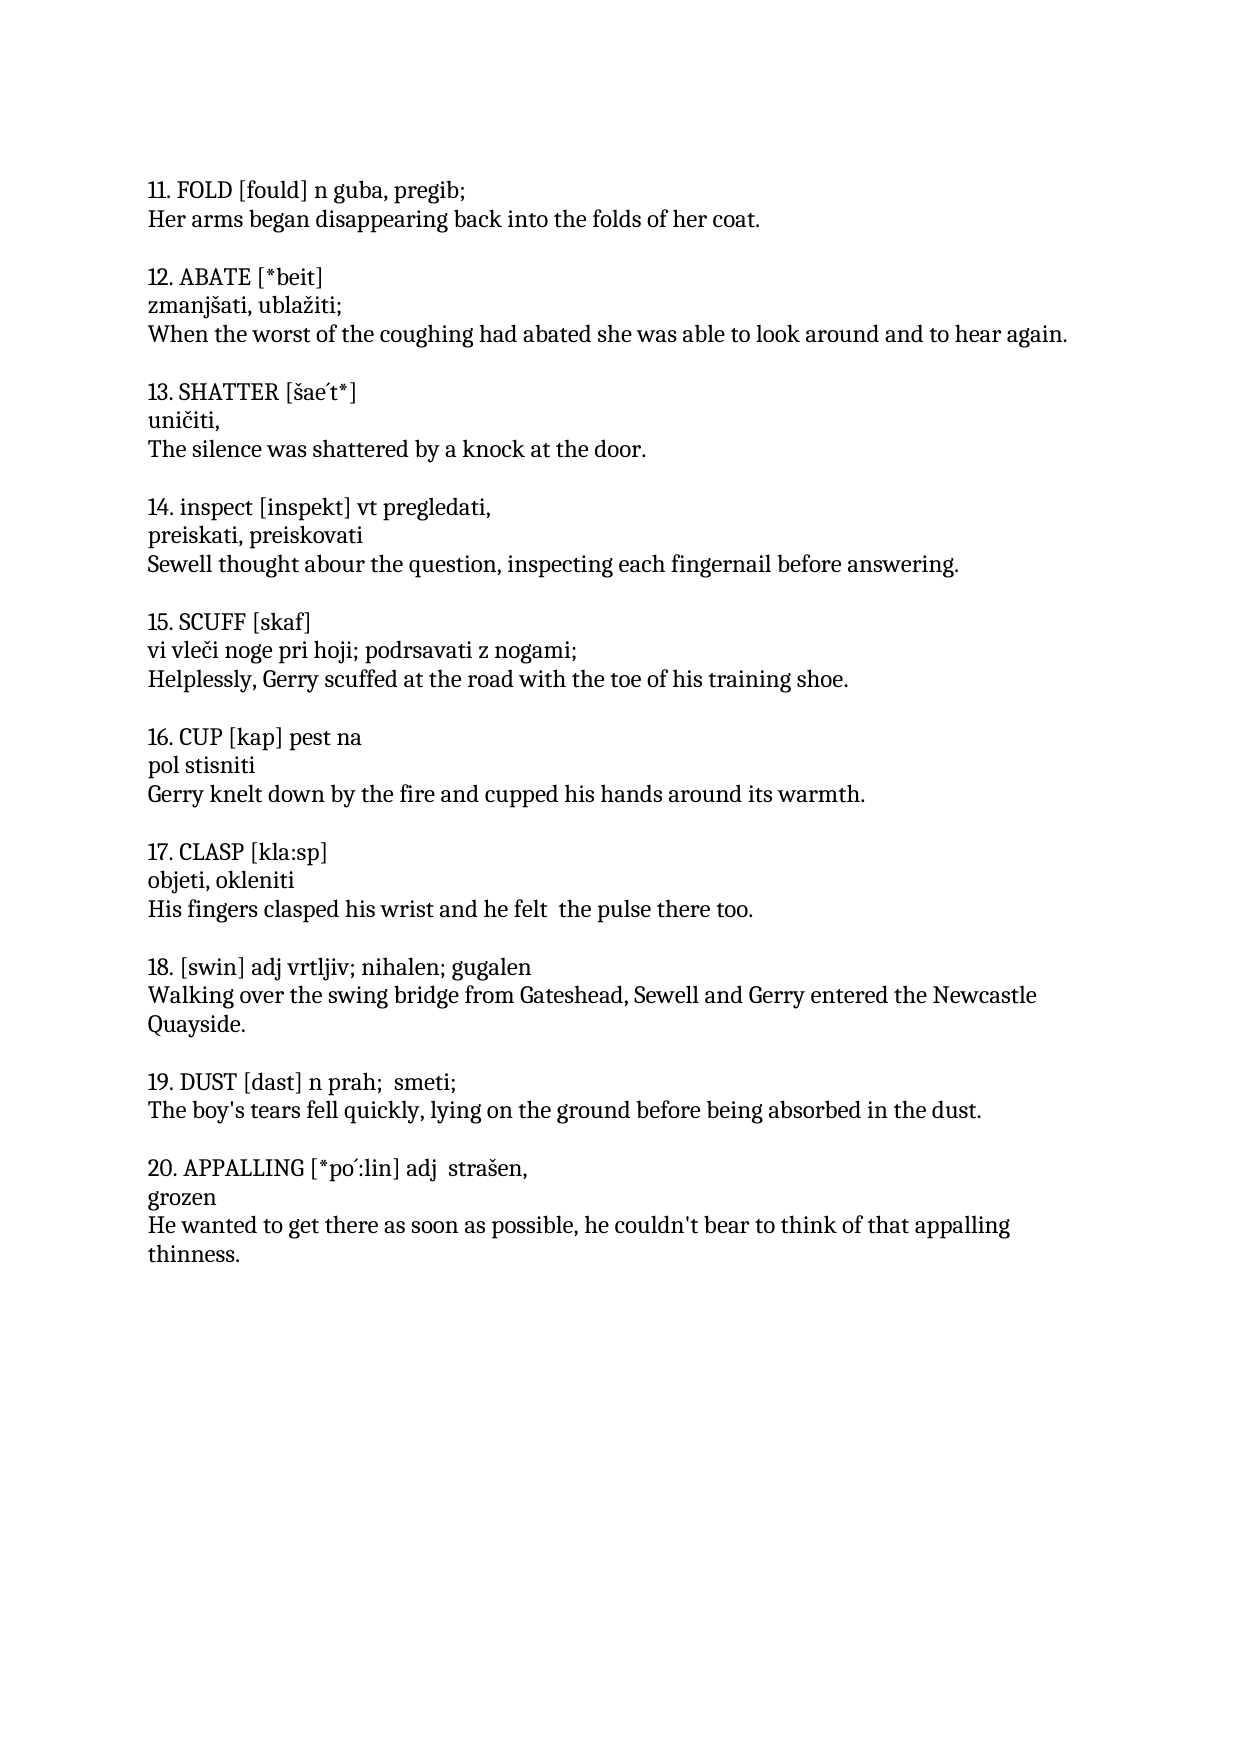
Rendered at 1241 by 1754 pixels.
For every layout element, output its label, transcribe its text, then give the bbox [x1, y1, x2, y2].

text pol stisniti [148, 751, 1093, 780]
text 15. SCUFF [skaf] [148, 608, 1093, 636]
text vi vleči noge pri hoji; podrsavati z nogami; [148, 636, 1093, 665]
text grozen [148, 1183, 1093, 1211]
text objeti, okleniti [148, 866, 1093, 895]
text He wanted to get there as soon as possible, he couldn't bear to think of that appalling thinness. [148, 1211, 1093, 1269]
text 16. CUP [kap] pest na [148, 723, 1093, 751]
text The boy's tears fell quickly, lying on the ground before being absorbed in the dust. [148, 1096, 1093, 1125]
text 11. FOLD [fould] n guba, pregib; [148, 176, 1093, 205]
text The silence was shattered by a knock at the door. [148, 435, 1093, 464]
text 20. APPALLING [*po´:lin] adj strašen, [148, 1154, 1093, 1183]
text 14. inspect [inspekt] vt pregledati, [148, 493, 1093, 521]
text uničiti, [148, 406, 1093, 435]
text preiskati, preiskovati [148, 521, 1093, 550]
text Her arms began disappearing back into the folds of her coat. [148, 205, 1093, 234]
text Gerry knelt down by the fire and cupped his hands around its warmth. [148, 780, 1093, 809]
text 18. [swin] adj vrtljiv; nihalen; gugalen [148, 953, 1093, 981]
text 12. ABATE [*beit] [148, 263, 1093, 291]
text Sewell thought abour the question, inspecting each fingernail before answering. [148, 550, 1093, 579]
text 13. SHATTER [šae´t*] [148, 378, 1093, 406]
text When the worst of the coughing had abated she was able to look around and to hear again. [148, 320, 1093, 349]
text zmanjšati, ublažiti; [148, 291, 1093, 320]
text His fingers clasped his wrist and he felt the pulse there too. [148, 895, 1093, 924]
text Walking over the swing bridge from Gateshead, Sewell and Gerry entered the Newcastle Quayside. [148, 981, 1093, 1039]
text 19. DUST [dast] n prah; smeti; [148, 1068, 1093, 1096]
text Helplessly, Gerry scuffed at the road with the toe of his training shoe. [148, 665, 1093, 694]
text 17. CLASP [kla:sp] [148, 838, 1093, 866]
